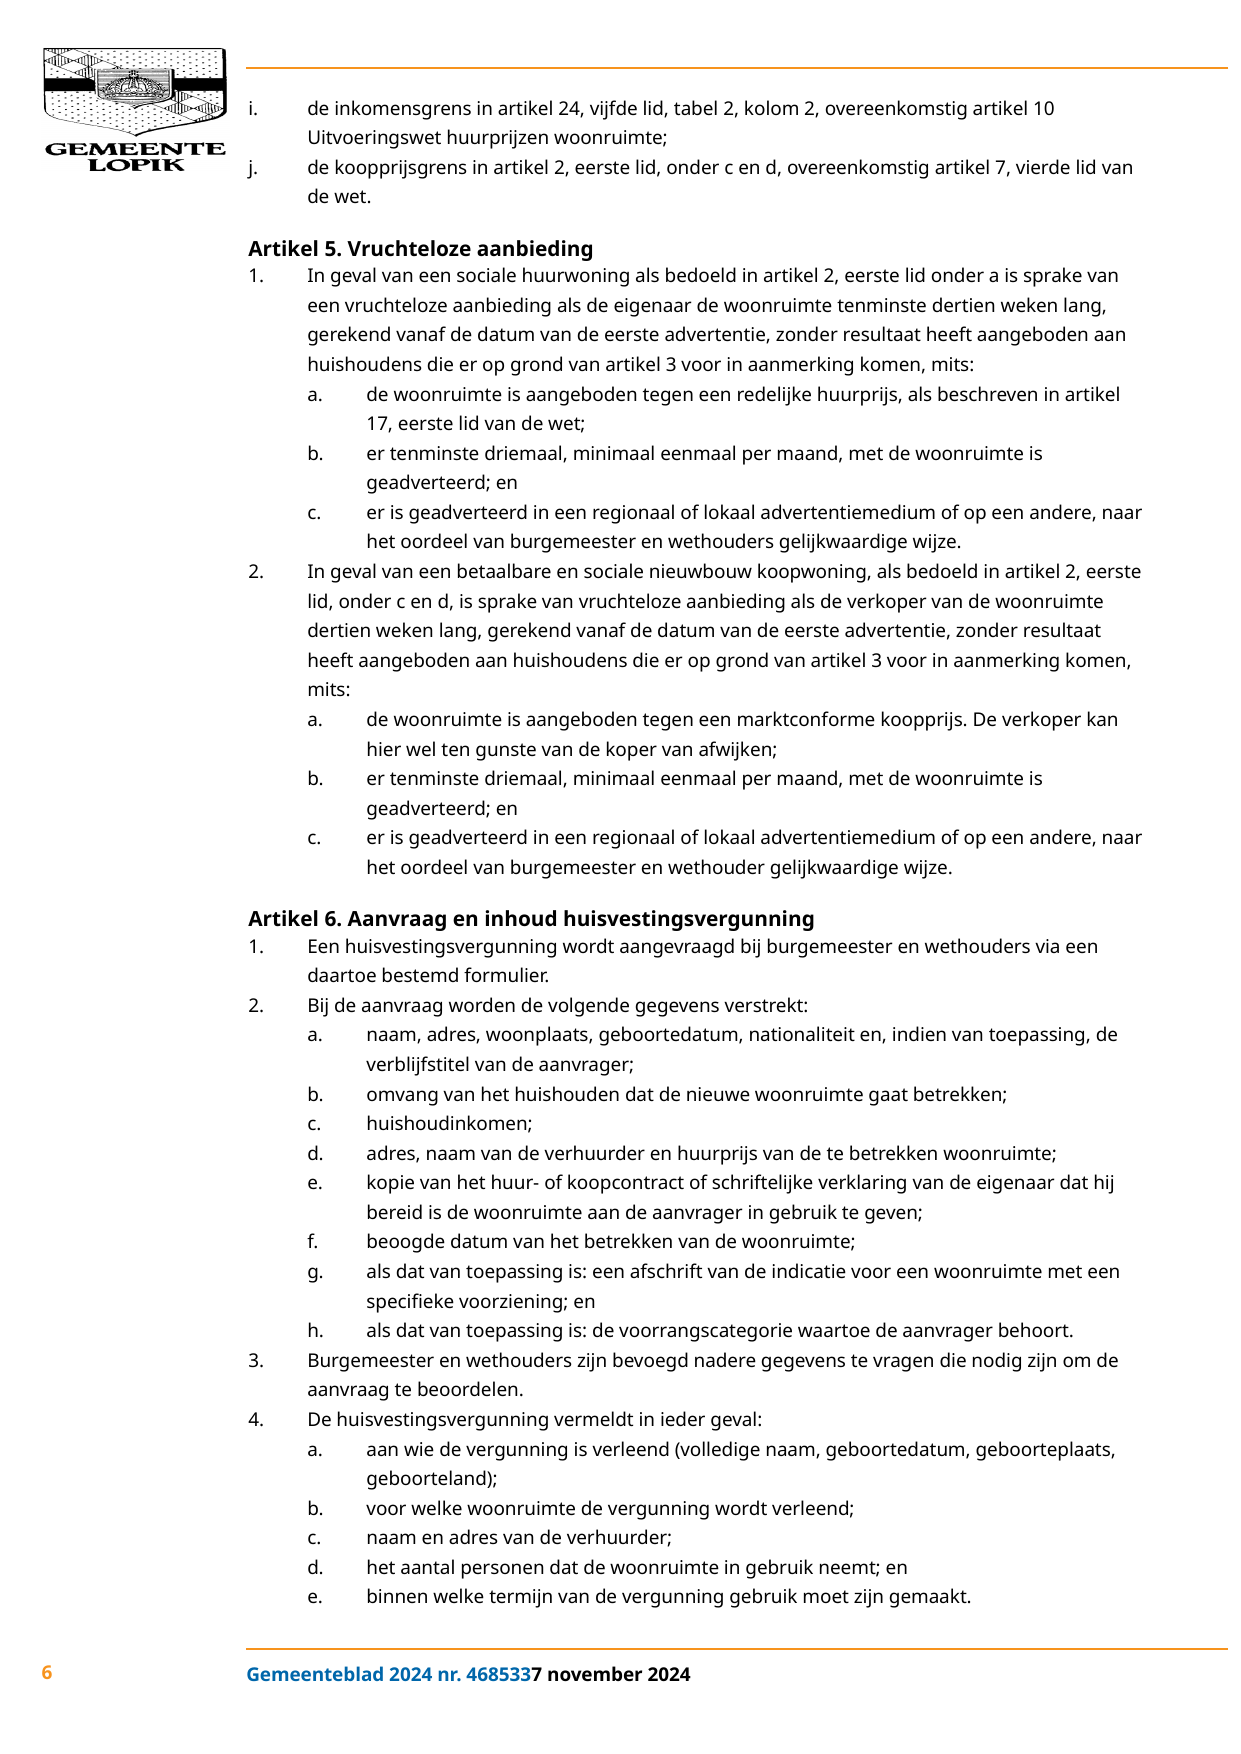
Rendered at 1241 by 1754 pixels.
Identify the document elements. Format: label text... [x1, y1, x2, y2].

list het aantal personen dat de woonruimte in gebruik neemt; en [307, 1554, 1152, 1580]
list huishoudinkomen; [307, 1110, 1152, 1136]
list beoogde datum van het betrekken van de woonruimte; [307, 1229, 1152, 1254]
text Artikel 5. Vruchteloze aanbieding [248, 234, 1152, 262]
list er is geadverteerd in een regionaal of lokaal advertentiemedium of op een andere, naar het oordeel van burgemeester en wethouder gelijkwaardige wijze. [307, 824, 1152, 880]
list De huisvestingsvergunning vermeldt in ieder geval: [248, 1406, 1152, 1432]
list In geval van een betaalbare en sociale nieuwbouw koopwoning, als bedoeld in artikel 2, eerste lid, onder c en d, is sprake van vruchteloze aanbieding als de verkoper van de woonruimte dertien weken lang, gerekend vanaf de datum van de eerste advertentie, zonder resultaat heeft aangeboden aan huishoudens die er op grond van artikel 3 voor in aanmerking komen, mits: [248, 558, 1152, 702]
list naam, adres, woonplaats, geboortedatum, nationaliteit en, indien van toepassing, de verblijfstitel van de aanvrager; [307, 1022, 1152, 1077]
list de inkomensgrens in artikel 24, vijfde lid, tabel 2, kolom 2, overeenkomstig artikel 10 Uitvoeringswet huurprijzen woonruimte; [248, 95, 1152, 150]
list er is geadverteerd in een regionaal of lokaal advertentiemedium of op een andere, naar het oordeel van burgemeester en wethouders gelijkwaardige wijze. [307, 499, 1152, 554]
text Artikel 6. Aanvraag en inhoud huisvestingsvergunning [248, 904, 1152, 933]
list Bij de aanvraag worden de volgende gegevens verstrekt: [248, 992, 1152, 1018]
list er tenminste driemaal, minimaal eenmaal per maand, met de woonruimte is geadverteerd; en [307, 440, 1152, 495]
list als dat van toepassing is: de voorrangscategorie waartoe de aanvrager behoort. [307, 1317, 1152, 1343]
list naam en adres van de verhuurder; [307, 1524, 1152, 1550]
list In geval van een sociale huurwoning als bedoeld in artikel 2, eerste lid onder a is sprake van een vruchteloze aanbieding als de eigenaar de woonruimte tenminste dertien weken lang, gerekend vanaf de datum van de eerste advertentie, zonder resultaat heeft aangeboden aan huishoudens die er op grond van artikel 3 voor in aanmerking komen, mits: [248, 262, 1152, 377]
list voor welke woonruimte de vergunning wordt verleend; [307, 1495, 1152, 1521]
list de woonruimte is aangeboden tegen een redelijke huurprijs, als beschreven in artikel 17, eerste lid van de wet; [307, 381, 1152, 436]
list Een huisvestingsvergunning wordt aangevraagd bij burgemeester en wethouders via een daartoe bestemd formulier. [248, 933, 1152, 988]
list er tenminste driemaal, minimaal eenmaal per maand, met de woonruimte is geadverteerd; en [307, 765, 1152, 821]
list binnen welke termijn van de vergunning gebruik moet zijn gemaakt. [307, 1584, 1152, 1609]
picture [41, 47, 231, 172]
list Burgemeester en wethouders zijn bevoegd nadere gegevens te vragen die nodig zijn om de aanvraag te beoordelen. [248, 1347, 1152, 1402]
list aan wie de vergunning is verleend (volledige naam, geboortedatum, geboorteplaats, geboorteland); [307, 1436, 1152, 1491]
list kopie van het huur- of koopcontract of schriftelijke verklaring van de eigenaar dat hij bereid is de woonruimte aan de aanvrager in gebruik te geven; [307, 1169, 1152, 1225]
list de woonruimte is aangeboden tegen een marktconforme koopprijs. De verkoper kan hier wel ten gunste van de koper van afwijken; [307, 706, 1152, 761]
list omvang van het huishouden dat de nieuwe woonruimte gaat betrekken; [307, 1081, 1152, 1107]
list als dat van toepassing is: een afschrift van de indicatie voor een woonruimte met een specifieke voorziening; en [307, 1258, 1152, 1314]
list adres, naam van de verhuurder en huurprijs van de te betrekken woonruimte; [307, 1140, 1152, 1166]
list de koopprijsgrens in artikel 2, eerste lid, onder c en d, overeenkomstig artikel 7, vierde lid van de wet. [248, 154, 1152, 209]
